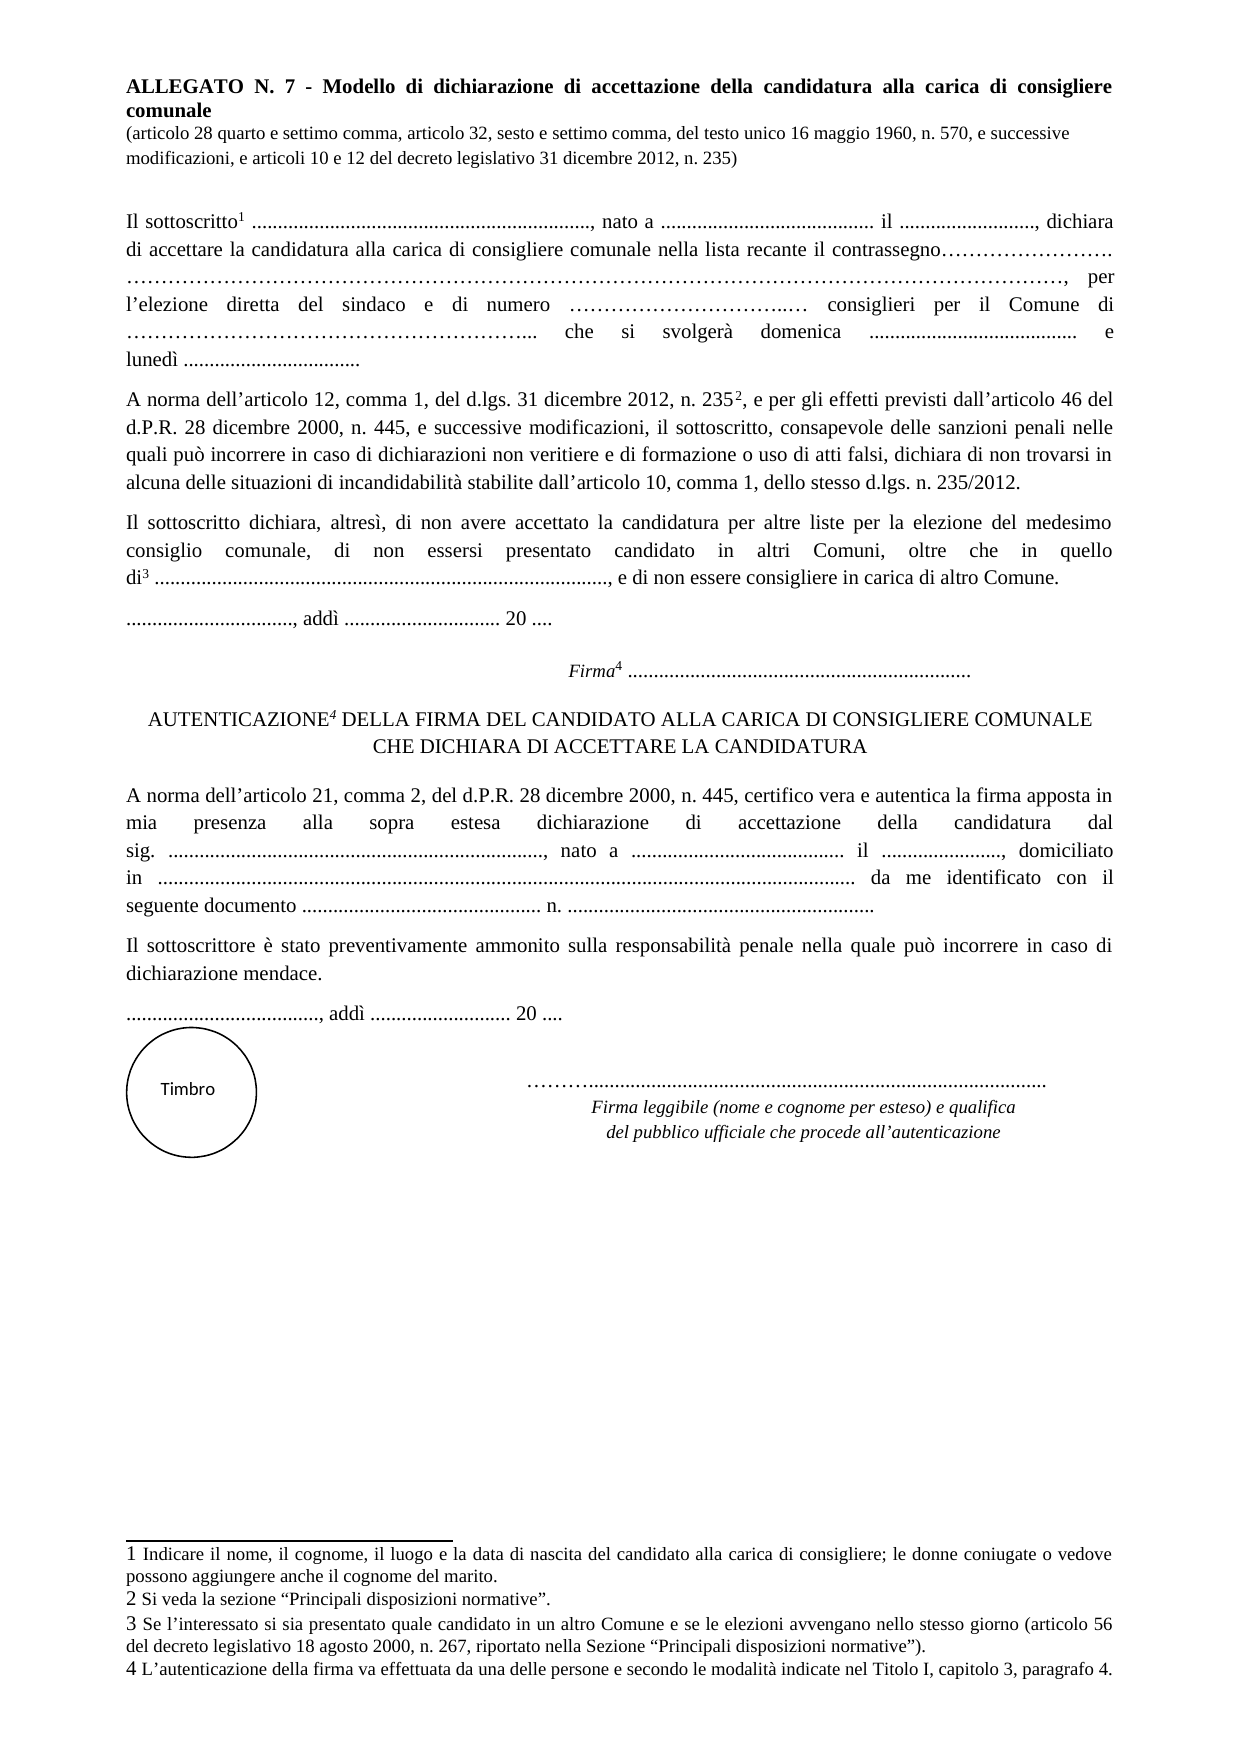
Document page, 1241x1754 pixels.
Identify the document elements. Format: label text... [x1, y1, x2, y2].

text Il sottoscrittore è stato preventivamente ammonito sulla responsabilità penale nella quale può incorrere in caso di dichiarazione mendace. [126, 933, 1114, 985]
text A norma dell’articolo 12, comma 1, del d.lgs. 31 dicembre 2012, n. 235, e per gli effetti previsti dall’articolo 46 del d.P.R. 28 dicembre 2000, n. 445, e successive modificazioni, il sottoscritto, consapevole delle sanzioni penali nelle quali può incorrere in caso di dichiarazioni non veritiere e di formazione o uso di atti falsi, dichiara di non trovarsi in alcuna delle situazioni di incandidabilità stabilite dall’articolo 10, comma 1, dello stesso d.lgs. n. 235/2012. [126, 387, 1114, 494]
text Il sottoscritto dichiara, altresì, di non avere accettato la candidatura per altre liste per la elezione del medesimo consiglio comunale, di non essersi presentato candidato in altri Comuni, oltre che in quello di ......................................................................................., e di non essere consigliere in carica di altro Comune. [126, 510, 1114, 589]
text (articolo 28 quarto e settimo comma, articolo 32, sesto e settimo comma, del testo unico 16 maggio 1960, n. 570, e successive modificazioni, e articoli 10 e 12 del decreto legislativo 31 dicembre 2012, n. 235) [126, 122, 1114, 168]
text ....................................., addì ........................... 20 .... [126, 1001, 1114, 1025]
text ................................, addì .............................. 20 .... [126, 605, 1114, 629]
text del pubblico ufficiale che procede all’autenticazione [421, 1121, 1114, 1142]
text ………........................................................................................ [494, 1068, 1114, 1092]
text Firma leggibile (nome e cognome per esteso) e qualifica [421, 1096, 1114, 1118]
text Si veda la sezione “Principali disposizioni normative”. [126, 1586, 1114, 1610]
text L’autenticazione della firma va effettuata da una delle persone e secondo le modalità indicate nel Titolo I, capitolo 3, paragrafo 4. [126, 1656, 1114, 1680]
subtitle ALLEGATO N. 7 - Modello di dichiarazione di accettazione della candidatura alla carica di consigliere comunale [126, 74, 1114, 122]
text AUTENTICAZIONE4 DELLA FIRMA DEL CANDIDATO ALLA CARICA DI CONSIGLIERE COMUNALE CHE DICHIARA DI ACCETTARE LA CANDIDATURA [126, 706, 1114, 758]
text Indicare il nome, il cognome, il luogo e la data di nascita del candidato alla carica di consigliere; le donne coniugate o vedove possono aggiungere anche il cognome del marito. [126, 1541, 1114, 1586]
text Firma .................................................................. [568, 658, 1114, 682]
text Se l’interessato si sia presentato quale candidato in un altro Comune e se le elezioni avvengano nello stesso giorno (articolo 56 del decreto legislativo 18 agosto 2000, n. 267, riportato nella Sezione “Principali disposizioni normative”). [126, 1610, 1114, 1656]
text Il sottoscritto ................................................................., nato a ......................................... il .........................., dichiara di accettare la candidatura alla carica di consigliere comunale nella lista recante il contrassegno……………………. ………………………………………………………………………………………………………………………, per l’elezione diretta del sindaco e di numero …………………………..… consiglieri per il Comune di …………………………………………………... che si svolgerà domenica ........................................ e lunedì .................................. [126, 209, 1114, 371]
text A norma dell’articolo 21, comma 2, del d.P.R. 28 dicembre 2000, n. 445, certifico vera e autentica la firma apposta in mia presenza alla sopra estesa dichiarazione di accettazione della candidatura dal sig. ........................................................................, nato a ......................................... il ......................., domiciliato in ...................................................................................................................................... da me identificato con il seguente documento .............................................. n. ........................................................... [126, 782, 1114, 917]
